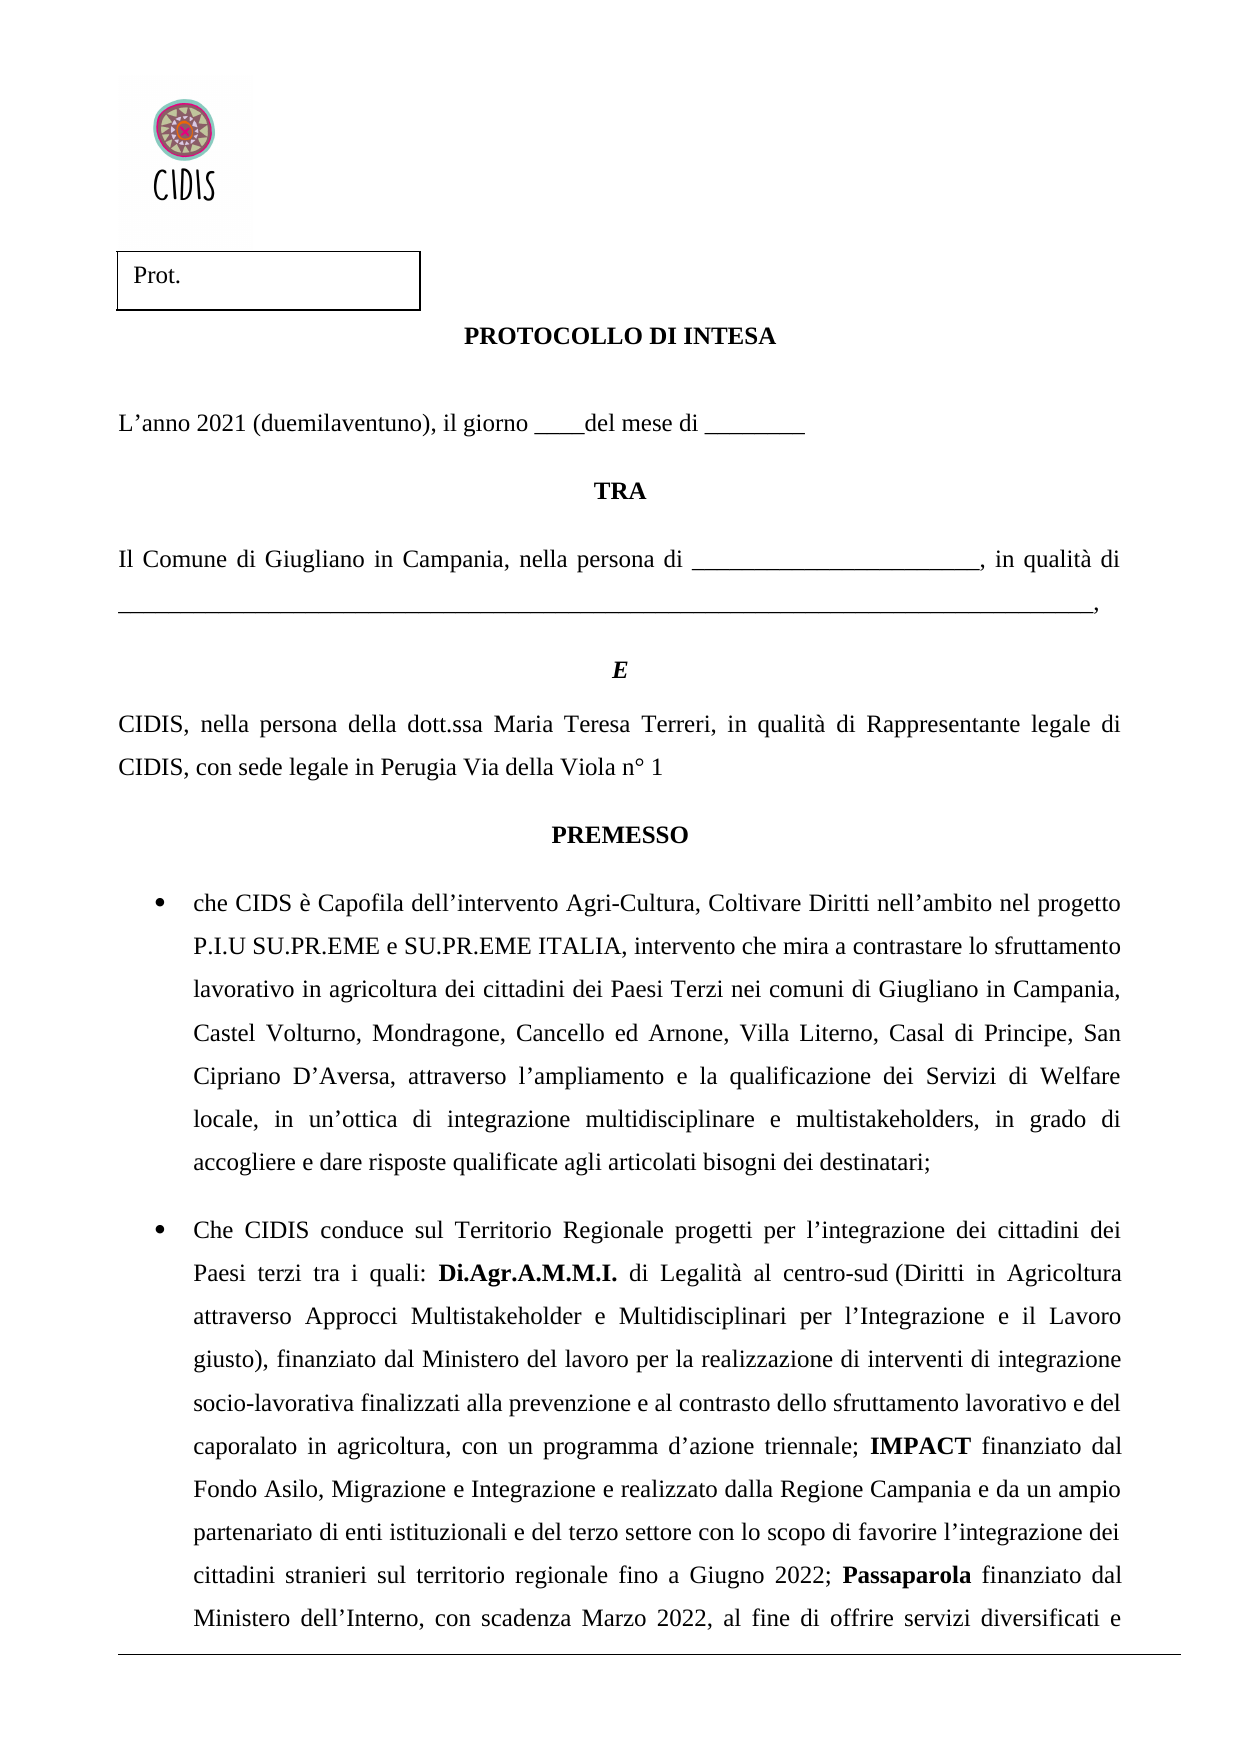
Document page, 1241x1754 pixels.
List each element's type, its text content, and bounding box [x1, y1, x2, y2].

text TRA [118, 476, 1122, 504]
subtitle E [118, 655, 1122, 684]
text Il Comune di Giugliano in Campania, nella persona di _______________________, in qualità di ______________________________________________________________________________, [118, 544, 1122, 616]
text PROTOCOLLO DI INTESA [118, 321, 1122, 350]
picture [118, 75, 253, 250]
text L’anno 2021 (duemilaventuno), il giorno ____del mese di ________ [118, 408, 1122, 436]
text PREMESSO [118, 820, 1122, 849]
list Che CIDIS conduce sul Territorio Regionale progetti per l’integrazione dei cittadini dei Paesi terzi tra i quali: Di.Agr.A.M.M.I. di Legalità al centro-sud (Diritti in Agricoltura attraverso Approcci Multistakeholder e Multidisciplinari per l’Integrazione e il Lavoro giusto), finanziato dal Ministero del lavoro per la realizzazione di interventi di integrazione socio-lavorativa finalizzati alla prevenzione e al contrasto dello sfruttamento lavorativo e del caporalato in agricoltura, con un programma d’azione triennale; IMPACT finanziato dal Fondo Asilo, Migrazione e Integrazione e realizzato dalla Regione Campania e da un ampio partenariato di enti istituzionali e del terzo settore con lo scopo di favorire l’integrazione dei cittadini stranieri sul territorio regionale fino a Giugno 2022; Passaparola finanziato dal Ministero dell’Interno, con scadenza Marzo 2022, al fine di offrire servizi diversificati e [156, 1215, 1122, 1632]
text CIDIS, nella persona della dott.ssa Maria Teresa Terreri, in qualità di Rappresentante legale di CIDIS, con sede legale in Perugia Via della Viola n° 1 [118, 709, 1122, 781]
text Prot. [133, 260, 404, 288]
list che CIDS è Capofila dell’intervento Agri-Cultura, Coltivare Diritti nell’ambito nel progetto P.I.U SU.PR.EME e SU.PR.EME ITALIA, intervento che mira a contrastare lo sfruttamento lavorativo in agricoltura dei cittadini dei Paesi Terzi nei comuni di Giugliano in Campania, Castel Volturno, Mondragone, Cancello ed Arnone, Villa Literno, Casal di Principe, San Cipriano D’Aversa, attraverso l’ampliamento e la qualificazione dei Servizi di Welfare locale, in un’ottica di integrazione multidisciplinare e multistakeholders, in grado di accogliere e dare risposte qualificate agli articolati bisogni dei destinatari; [156, 888, 1122, 1176]
